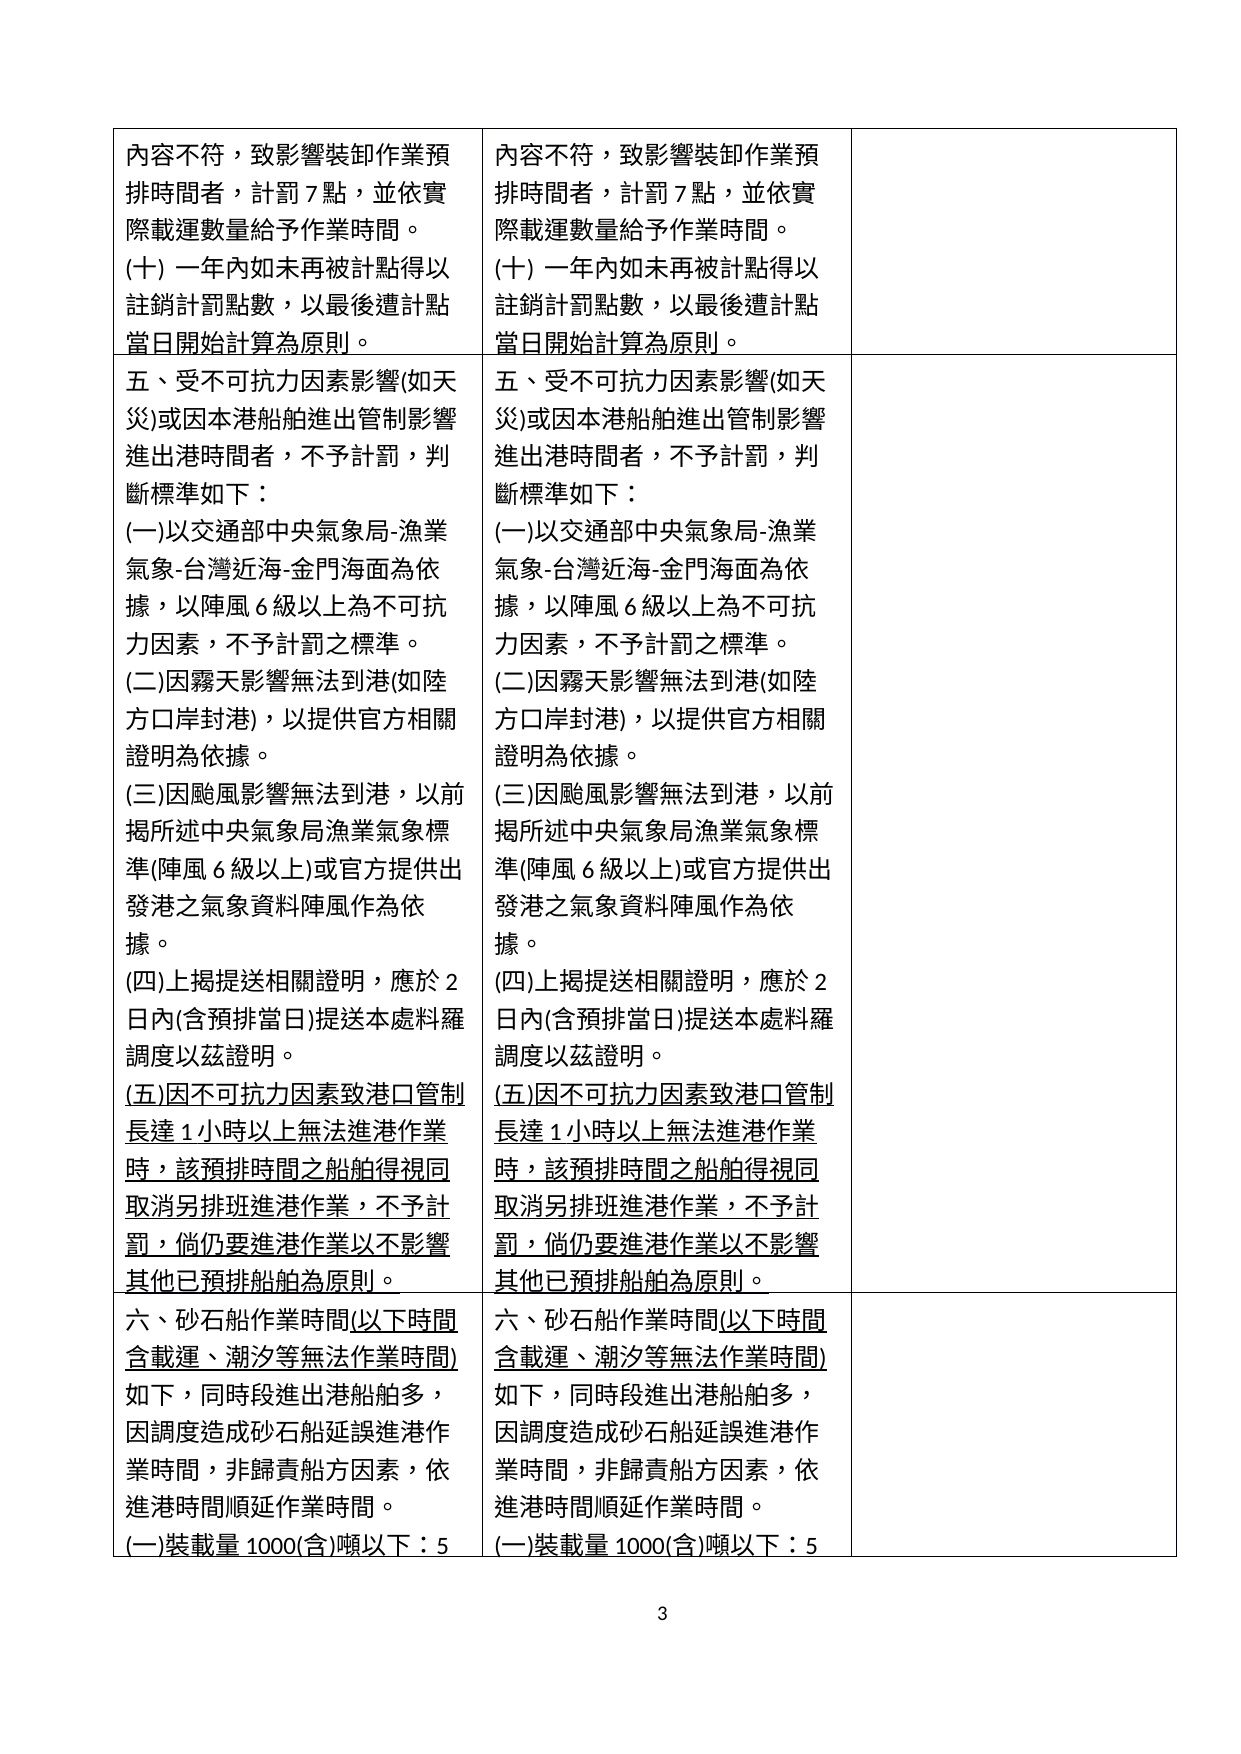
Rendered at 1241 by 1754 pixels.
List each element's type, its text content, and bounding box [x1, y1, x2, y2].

table_cell 六、砂石船作業時間(以下時間含載運、潮汐等無法作業時間)如下，同時段進出港船舶多，因調度造成砂石船延誤進港作業時間，非歸責船方因素，依進港時間順延作業時間。 (一)裝載量1000(含)噸以下：5 [483, 1293, 851, 1556]
table_cell 五、受不可抗力因素影響(如天災)或因本港船舶進出管制影響進出港時間者，不予計罰，判斷標準如下： (一)以交通部中央氣象局-漁業氣象-台灣近海-金門海面為依據，以陣風6級以上為不可抗力因素，不予計罰之標準。 (二)因霧天影響無法到港(如陸方口岸封港)，以提供官方相關證明為依據。 (三)因颱風影響無法到港，以前揭所述中央氣象局漁業氣象標準(陣風6級以上)或官方提供出發港之氣象資料陣風作為依據。 (四)上揭提送相關證明，應於2日內(含預排當日)提送本處料羅調度以茲證明。 (五)因不可抗力因素致港口管制長達1小時以上無法進港作業時，該預排時間之船舶得視同取消另排班進港作業，不予計罰，倘仍要進港作業以不影響其他已預排船舶為原則。 [114, 355, 482, 1292]
table_cell 六、砂石船作業時間(以下時間含載運、潮汐等無法作業時間)如下，同時段進出港船舶多，因調度造成砂石船延誤進港作業時間，非歸責船方因素，依進港時間順延作業時間。 (一)裝載量1000(含)噸以下：5 [114, 1293, 482, 1556]
table_cell 五、受不可抗力因素影響(如天災)或因本港船舶進出管制影響進出港時間者，不予計罰，判斷標準如下： (一)以交通部中央氣象局-漁業氣象-台灣近海-金門海面為依據，以陣風6級以上為不可抗力因素，不予計罰之標準。 (二)因霧天影響無法到港(如陸方口岸封港)，以提供官方相關證明為依據。 (三)因颱風影響無法到港，以前揭所述中央氣象局漁業氣象標準(陣風6級以上)或官方提供出發港之氣象資料陣風作為依據。 (四)上揭提送相關證明，應於2日內(含預排當日)提送本處料羅調度以茲證明。 (五)因不可抗力因素致港口管制長達1小時以上無法進港作業時，該預排時間之船舶得視同取消另排班進港作業，不予計罰，倘仍要進港作業以不影響其他已預排船舶為原則。 [483, 355, 851, 1292]
table_cell 內容不符，致影響裝卸作業預排時間者，計罰7點，並依實際載運數量給予作業時間。 (十) 一年內如未再被計點得以註銷計罰點數，以最後遭計點當日開始計算為原則。 [483, 129, 851, 354]
table_cell [852, 355, 1176, 1292]
table_cell [852, 1293, 1176, 1556]
table_cell 內容不符，致影響裝卸作業預排時間者，計罰7點，並依實際載運數量給予作業時間。 (十) 一年內如未再被計點得以註銷計罰點數，以最後遭計點當日開始計算為原則。 [114, 129, 482, 354]
table_cell [852, 129, 1176, 354]
